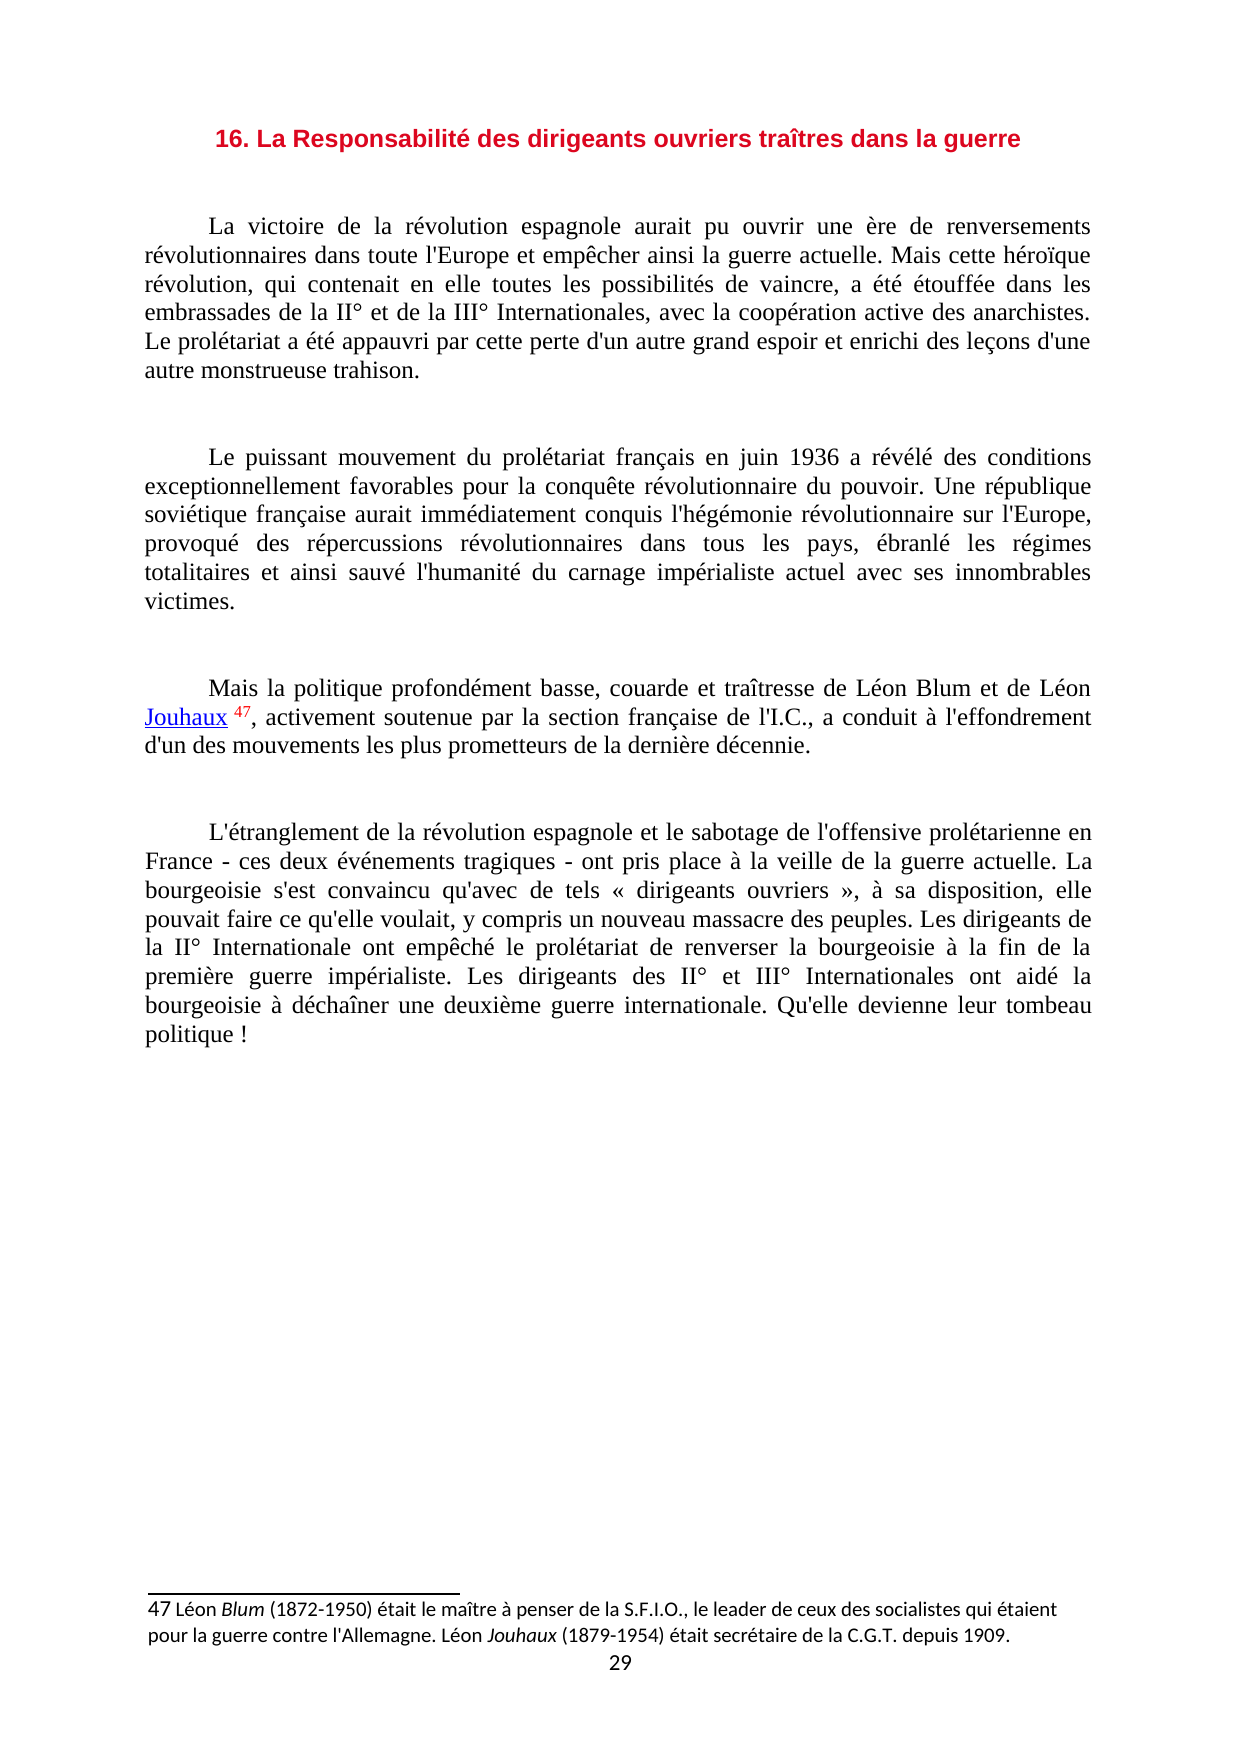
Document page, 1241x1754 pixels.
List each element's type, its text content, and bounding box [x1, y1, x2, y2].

text La victoire de la révolution espagnole aurait pu ouvrir une ère de renversements révolutionnaires dans toute l'Europe et empêcher ainsi la guerre actuelle. Mais cette héroïque révolution, qui contenait en elle toutes les possibilités de vaincre, a été étouffée dans les embrassades de la II° et de la III° Internationales, avec la coopération active des anarchistes. Le prolétariat a été appauvri par cette perte d'un autre grand espoir et enrichi des leçons d'une autre monstrueuse trahison. [144, 211, 1093, 384]
text Le puissant mouvement du prolétariat français en juin 1936 a révélé des conditions exceptionnellement favorables pour la conquête révolutionnaire du pouvoir. Une république soviétique française aurait immédiatement conquis l'hégémonie révolutionnaire sur l'Europe, provoqué des répercussions révolutionnaires dans tous les pays, ébranlé les régimes totalitaires et ainsi sauvé l'humanité du carnage impérialiste actuel avec ses innombrables victimes. [144, 442, 1093, 614]
subtitle 16. La Responsabilité des dirigeants ouvriers traîtres dans la guerre [144, 124, 1093, 153]
text Mais la politique profondément basse, couarde et traîtresse de Léon Blum et de Léon Jouhaux , activement soutenue par la section française de l'I.C., a conduit à l'effondrement d'un des mouvements les plus prometteurs de la dernière décennie. [144, 673, 1093, 759]
text L'étranglement de la révolution espagnole et le sabotage de l'offensive prolétarienne en France ‑ ces deux événements tragiques ‑ ont pris place à la veille de la guerre actuelle. La bourgeoisie s'est convaincu qu'avec de tels « dirigeants ouvriers », à sa disposition, elle pouvait faire ce qu'elle voulait, y compris un nouveau massacre des peuples. Les dirigeants de la II° Internationale ont empêché le prolétariat de renverser la bourgeoisie à la fin de la première guerre impérialiste. Les dirigeants des II° et III° Internationales ont aidé la bourgeoisie à déchaîner une deuxième guerre internationale. Qu'elle devienne leur tombeau politique ! [145, 817, 1093, 1047]
text Léon Blum (1872‑1950) était le maître à penser de la S.F.I.O., le leader de ceux des socialistes qui étaient pour la guerre contre l'Allemagne. Léon Jouhaux (1879‑1954) était secrétaire de la C.G.T. depuis 1909. [148, 1594, 1093, 1648]
